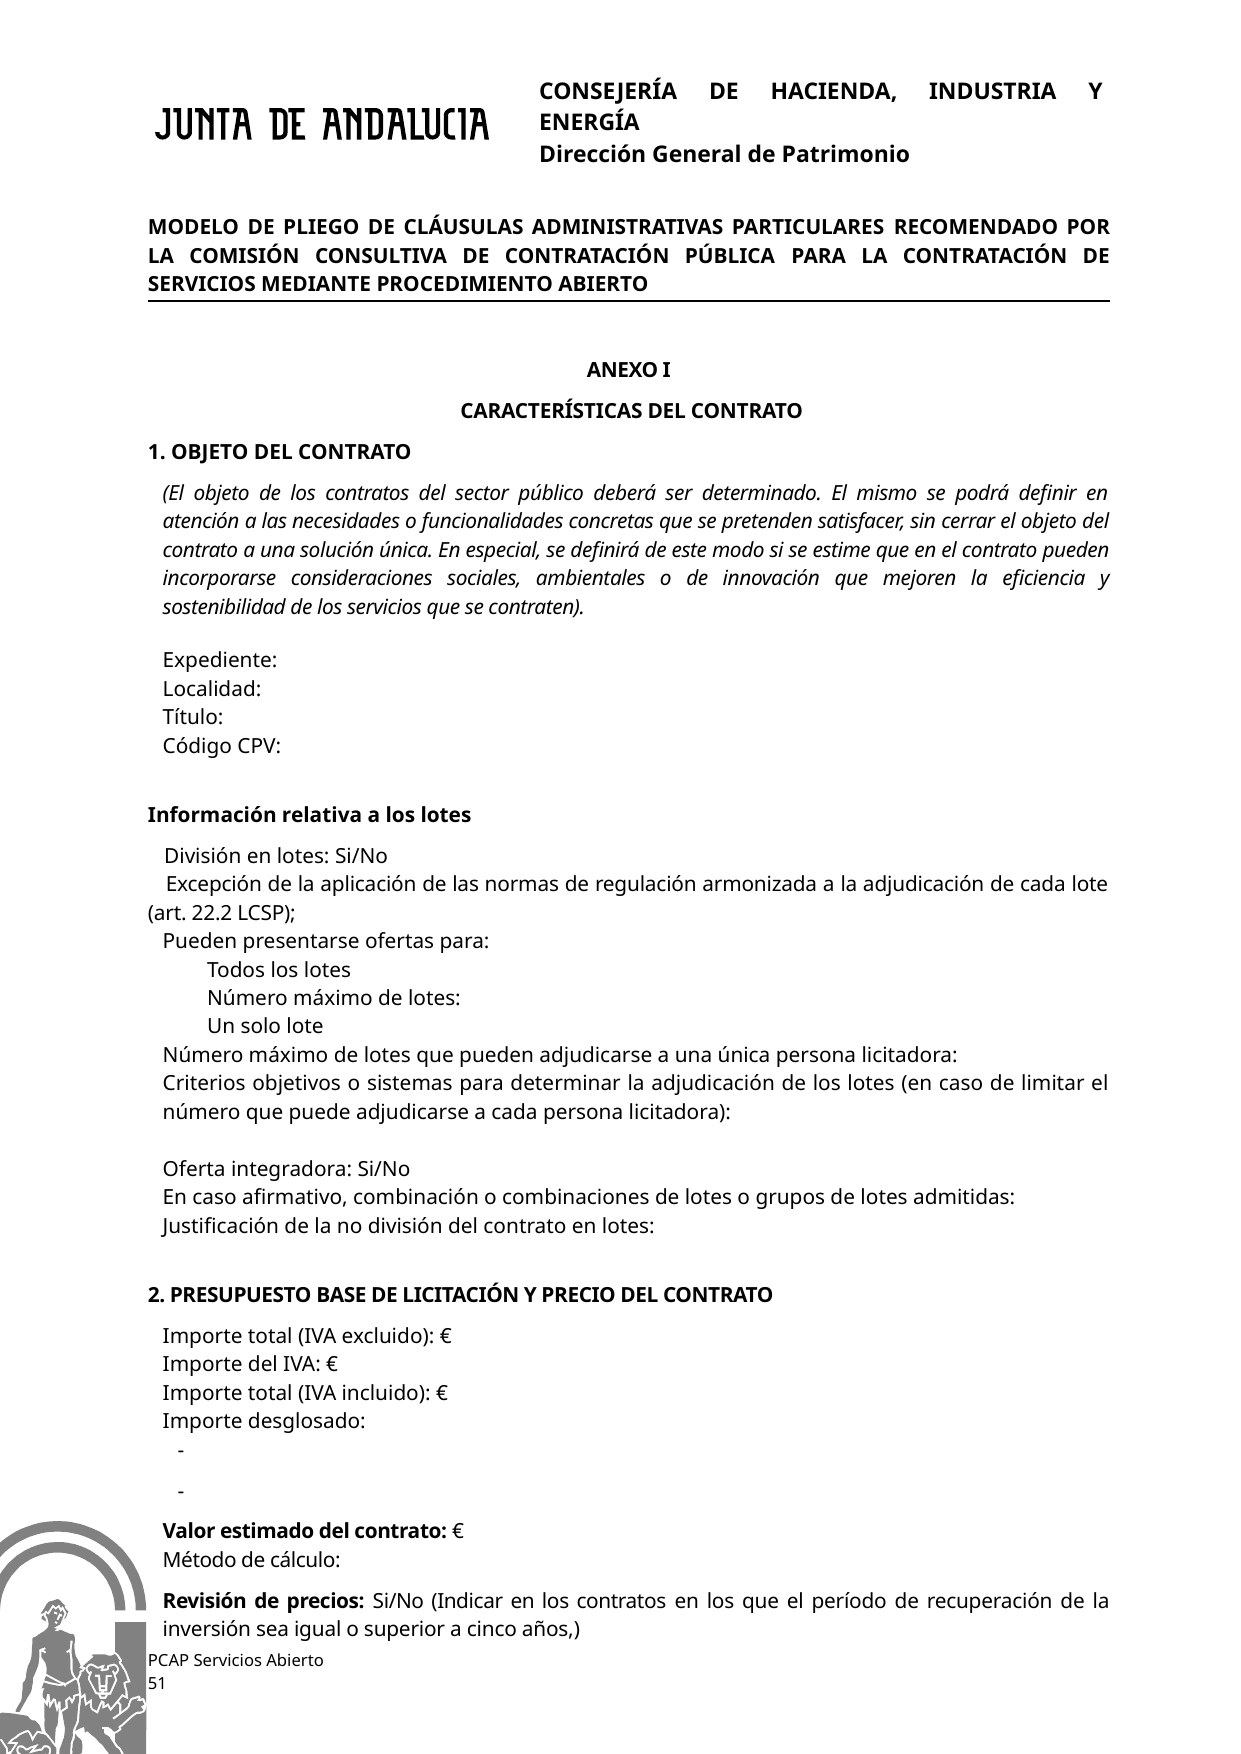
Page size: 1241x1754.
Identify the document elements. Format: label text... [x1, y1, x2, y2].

text Un solo lote [207, 1012, 1110, 1040]
text Título: [162, 702, 1110, 731]
text Excepción de la aplicación de las normas de regulación armonizada a la adjudicación de cada lote (art. 22.2 LCSP); [148, 869, 1110, 926]
text CARACTERÍSTICAS DEL CONTRATO [148, 396, 1110, 425]
text - [177, 1476, 1110, 1504]
text Revisión de precios: Si/No (Indicar en los contratos en los que el período de recuperación de la inversión sea igual o superior a cinco años,) [162, 1586, 1110, 1643]
text Método de cálculo: [162, 1545, 1110, 1573]
text MODELO DE PLIEGO DE CLÁUSULAS ADMINISTRATIVAS PARTICULARES RECOMENDADO POR LA COMISIÓN CONSULTIVA DE CONTRATACIÓN PÚBLICA PARA LA CONTRATACIÓN DE SERVICIOS MEDIANTE PROCEDIMIENTO ABIERTO [148, 212, 1110, 300]
text Valor estimado del contrato: € [162, 1517, 1110, 1545]
text Importe del IVA: € [162, 1349, 1110, 1378]
text Información relativa a los lotes [148, 800, 1110, 828]
text Criterios objetivos o sistemas para determinar la adjudicación de los lotes (en caso de limitar el número que puede adjudicarse a cada persona licitadora): [162, 1068, 1110, 1125]
text Código CPV: [162, 731, 1110, 759]
text Importe total (IVA excluido): € [162, 1321, 1110, 1349]
text 1. OBJETO DEL CONTRATO [148, 437, 1110, 466]
text Importe total (IVA incluido): € [162, 1378, 1110, 1406]
text Importe desglosado: [162, 1406, 1110, 1435]
text División en lotes: Si/No [148, 841, 1110, 869]
text - [177, 1435, 1110, 1463]
text (El objeto de los contratos del sector público deberá ser determinado. El mismo se podrá definir en atención a las necesidades o funcionalidades concretas que se pretenden satisfacer, sin cerrar el objeto del contrato a una solución única. En especial, se definirá de este modo si se estime que en el contrato pueden incorporarse consideraciones sociales, ambientales o de innovación que mejoren la eficiencia y sostenibilidad de los servicios que se contraten). [162, 478, 1110, 620]
text Número máximo de lotes que pueden adjudicarse a una única persona licitadora: [162, 1040, 1110, 1068]
text 2. PRESUPUESTO BASE DE LICITACIÓN Y PRECIO DEL CONTRATO [148, 1280, 1110, 1308]
text Número máximo de lotes: [207, 983, 1110, 1012]
text Expediente: [162, 645, 1110, 674]
text En caso afirmativo, combinación o combinaciones de lotes o grupos de lotes admitidas: [162, 1182, 1110, 1211]
text Justificación de la no división del contrato en lotes: [162, 1211, 1110, 1239]
text Todos los lotes [207, 955, 1110, 983]
text Localidad: [162, 674, 1110, 702]
text Pueden presentarse ofertas para: [162, 926, 1110, 955]
text ANEXO I [148, 355, 1110, 384]
text Oferta integradora: Si/No [162, 1154, 1110, 1182]
